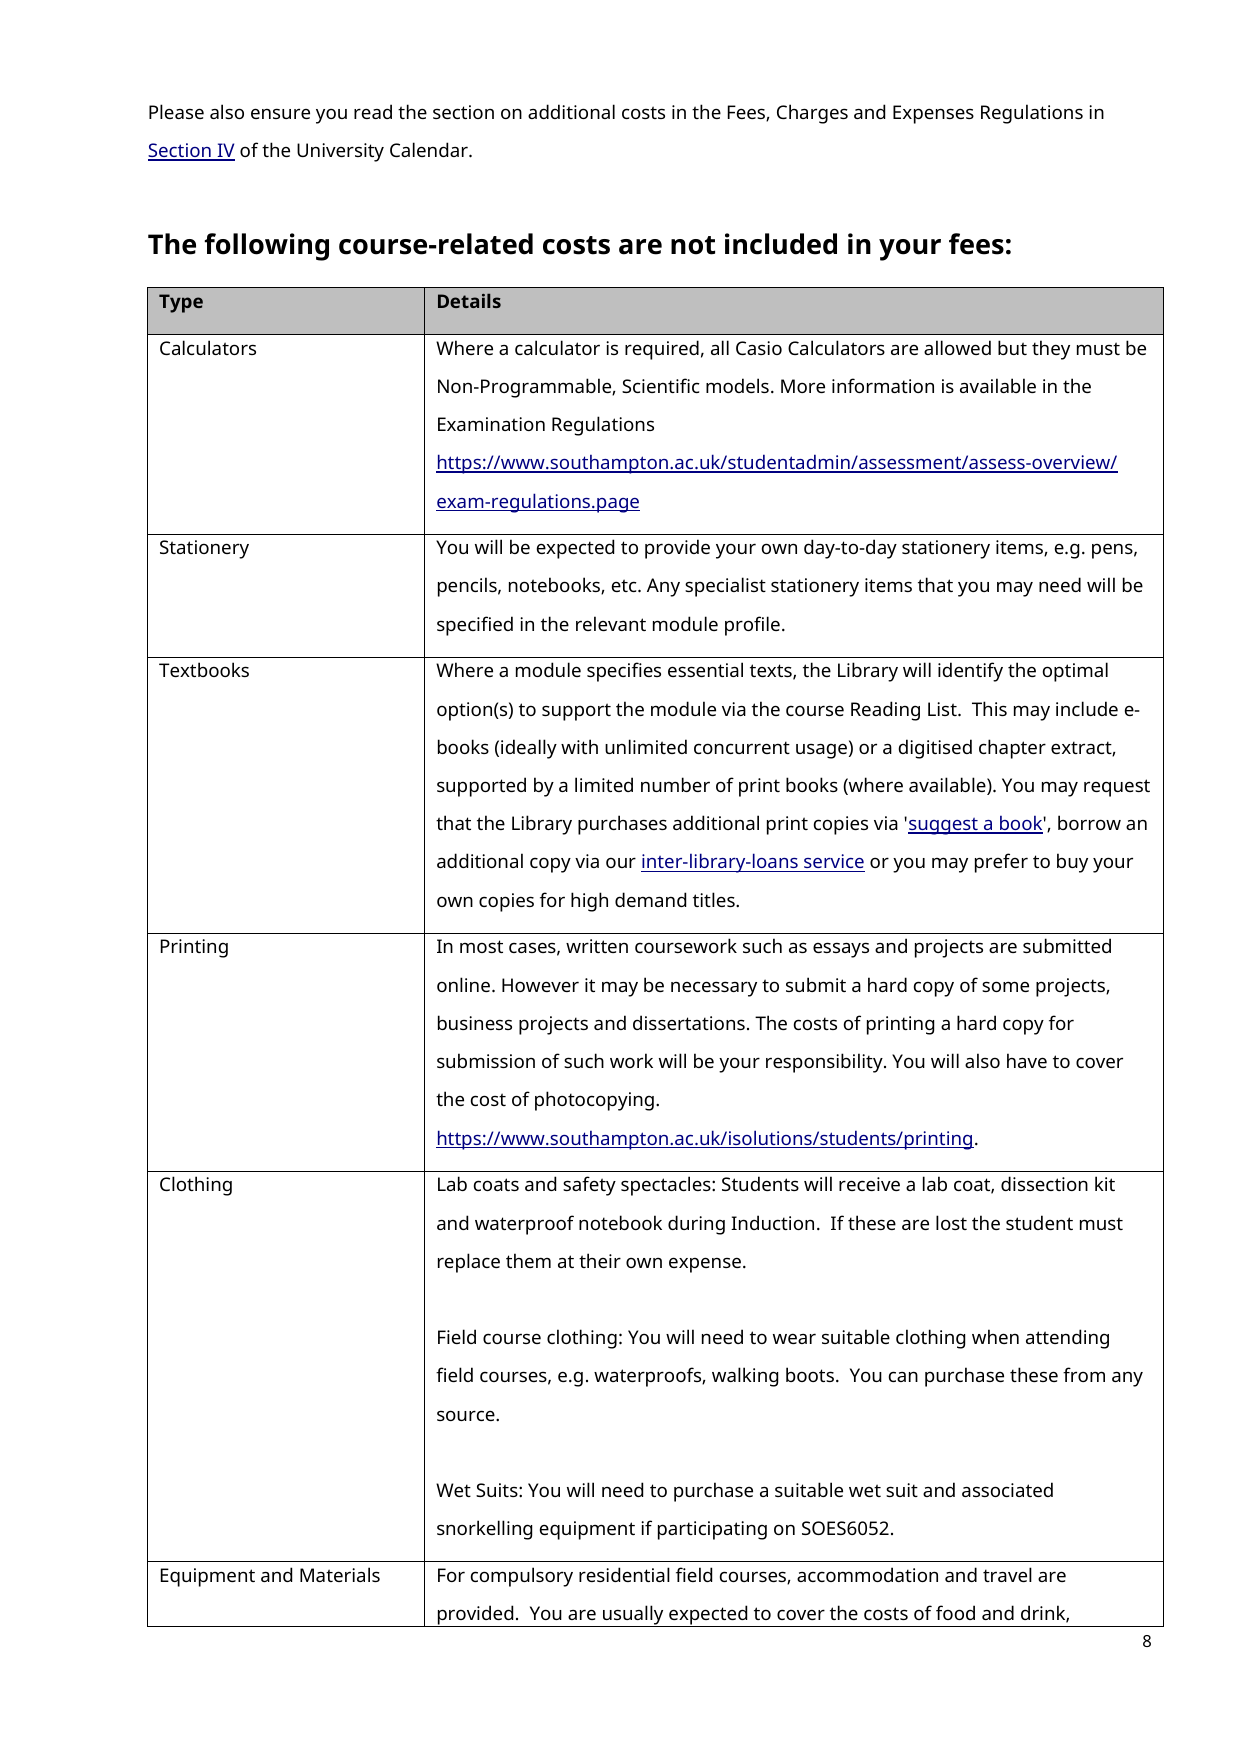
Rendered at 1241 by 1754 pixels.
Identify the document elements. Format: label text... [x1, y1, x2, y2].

subtitle The following course-related costs are not included in your fees: [148, 226, 1152, 263]
table_header Type [148, 288, 424, 334]
text Please also ensure you read the section on additional costs in the Fees, Charges and Expenses Regulations in Section IV of the University Calendar. [148, 99, 1152, 163]
table_cell Equipment and Materials [148, 1562, 424, 1626]
table_cell For compulsory residential field courses, accommodation and travel are provided. You are usually expected to cover the costs of food and drink, [425, 1562, 1163, 1626]
table_cell Printing [148, 934, 424, 1171]
table_cell Where a calculator is required, all Casio Calculators are allowed but they must be Non-Programmable, Scientific models. More information is available in the Examination Regulations https://www.southampton.ac.uk/studentadmin/assessment/assess-overview/exam-regulations.page [425, 335, 1163, 533]
table_cell Stationery [148, 535, 424, 657]
table_cell You will be expected to provide your own day-to-day stationery items, e.g. pens, pencils, notebooks, etc. Any specialist stationery items that you may need will be specified in the relevant module profile. [425, 535, 1163, 657]
table_cell Where a module specifies essential texts, the Library will identify the optimal option(s) to support the module via the course Reading List. This may include e-books (ideally with unlimited concurrent usage) or a digitised chapter extract, supported by a limited number of print books (where available). You may request that the Library purchases additional print copies via 'suggest a book', borrow an additional copy via our inter-library-loans service or you may prefer to buy your own copies for high demand titles. [425, 658, 1163, 933]
table_cell Textbooks [148, 658, 424, 933]
table_cell Clothing [148, 1172, 424, 1561]
table_header Details [425, 288, 1163, 334]
table_cell Calculators [148, 335, 424, 533]
table_cell Lab coats and safety spectacles: Students will receive a lab coat, dissection kit and waterproof notebook during Induction. If these are lost the student must replace them at their own expense. Field course clothing: You will need to wear suitable clothing when attending field courses, e.g. waterproofs, walking boots. You can purchase these from any source. Wet Suits: You will need to purchase a suitable wet suit and associated snorkelling equipment if participating on SOES6052. [425, 1172, 1163, 1561]
table_cell In most cases, written coursework such as essays and projects are submitted online. However it may be necessary to submit a hard copy of some projects, business projects and dissertations. The costs of printing a hard copy for submission of such work will be your responsibility. You will also have to cover the cost of photocopying. https://www.southampton.ac.uk/isolutions/students/printing. [425, 934, 1163, 1171]
